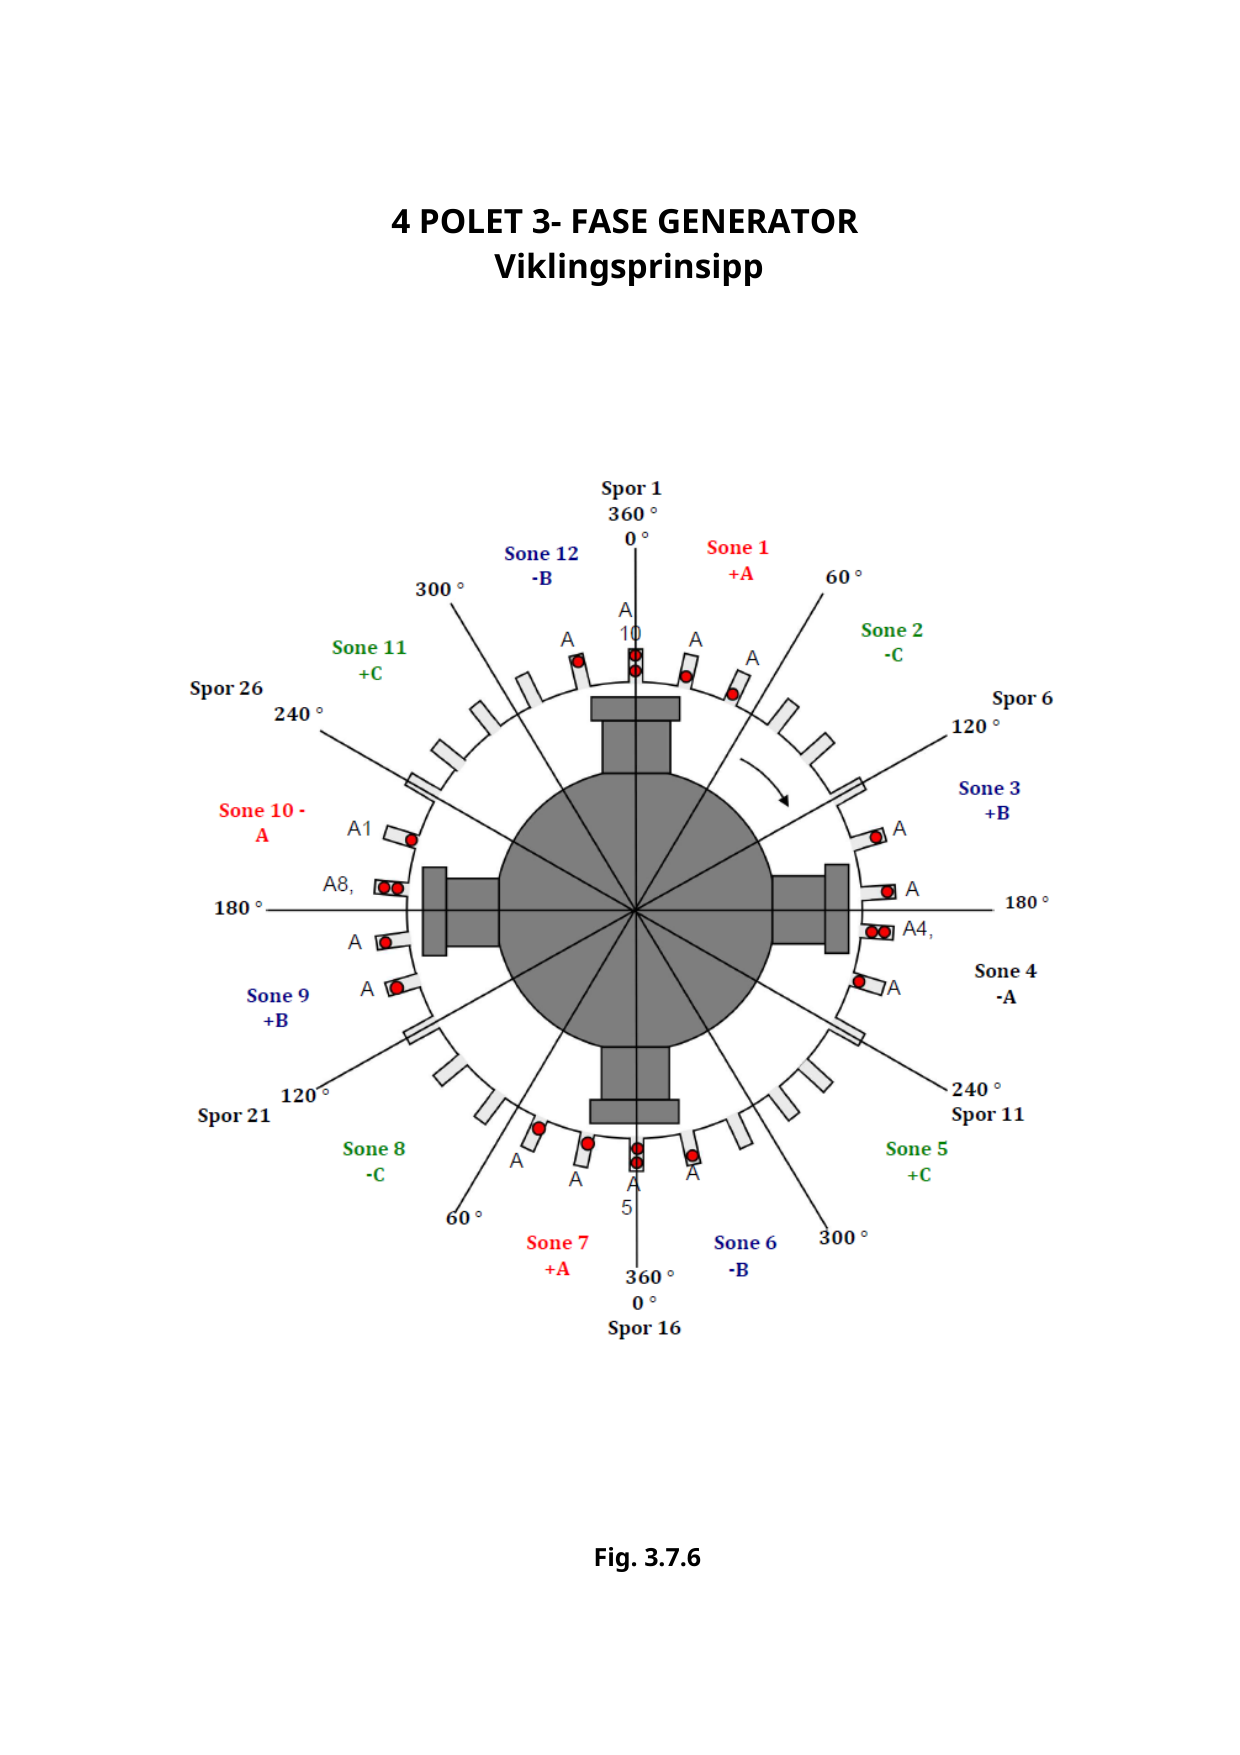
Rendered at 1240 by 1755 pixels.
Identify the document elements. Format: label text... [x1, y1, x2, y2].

text Fig. 3.7.6 [150, 1539, 708, 1573]
text 4 POLET 3- FASE GENERATOR Viklingsprinsipp [390, 198, 868, 289]
